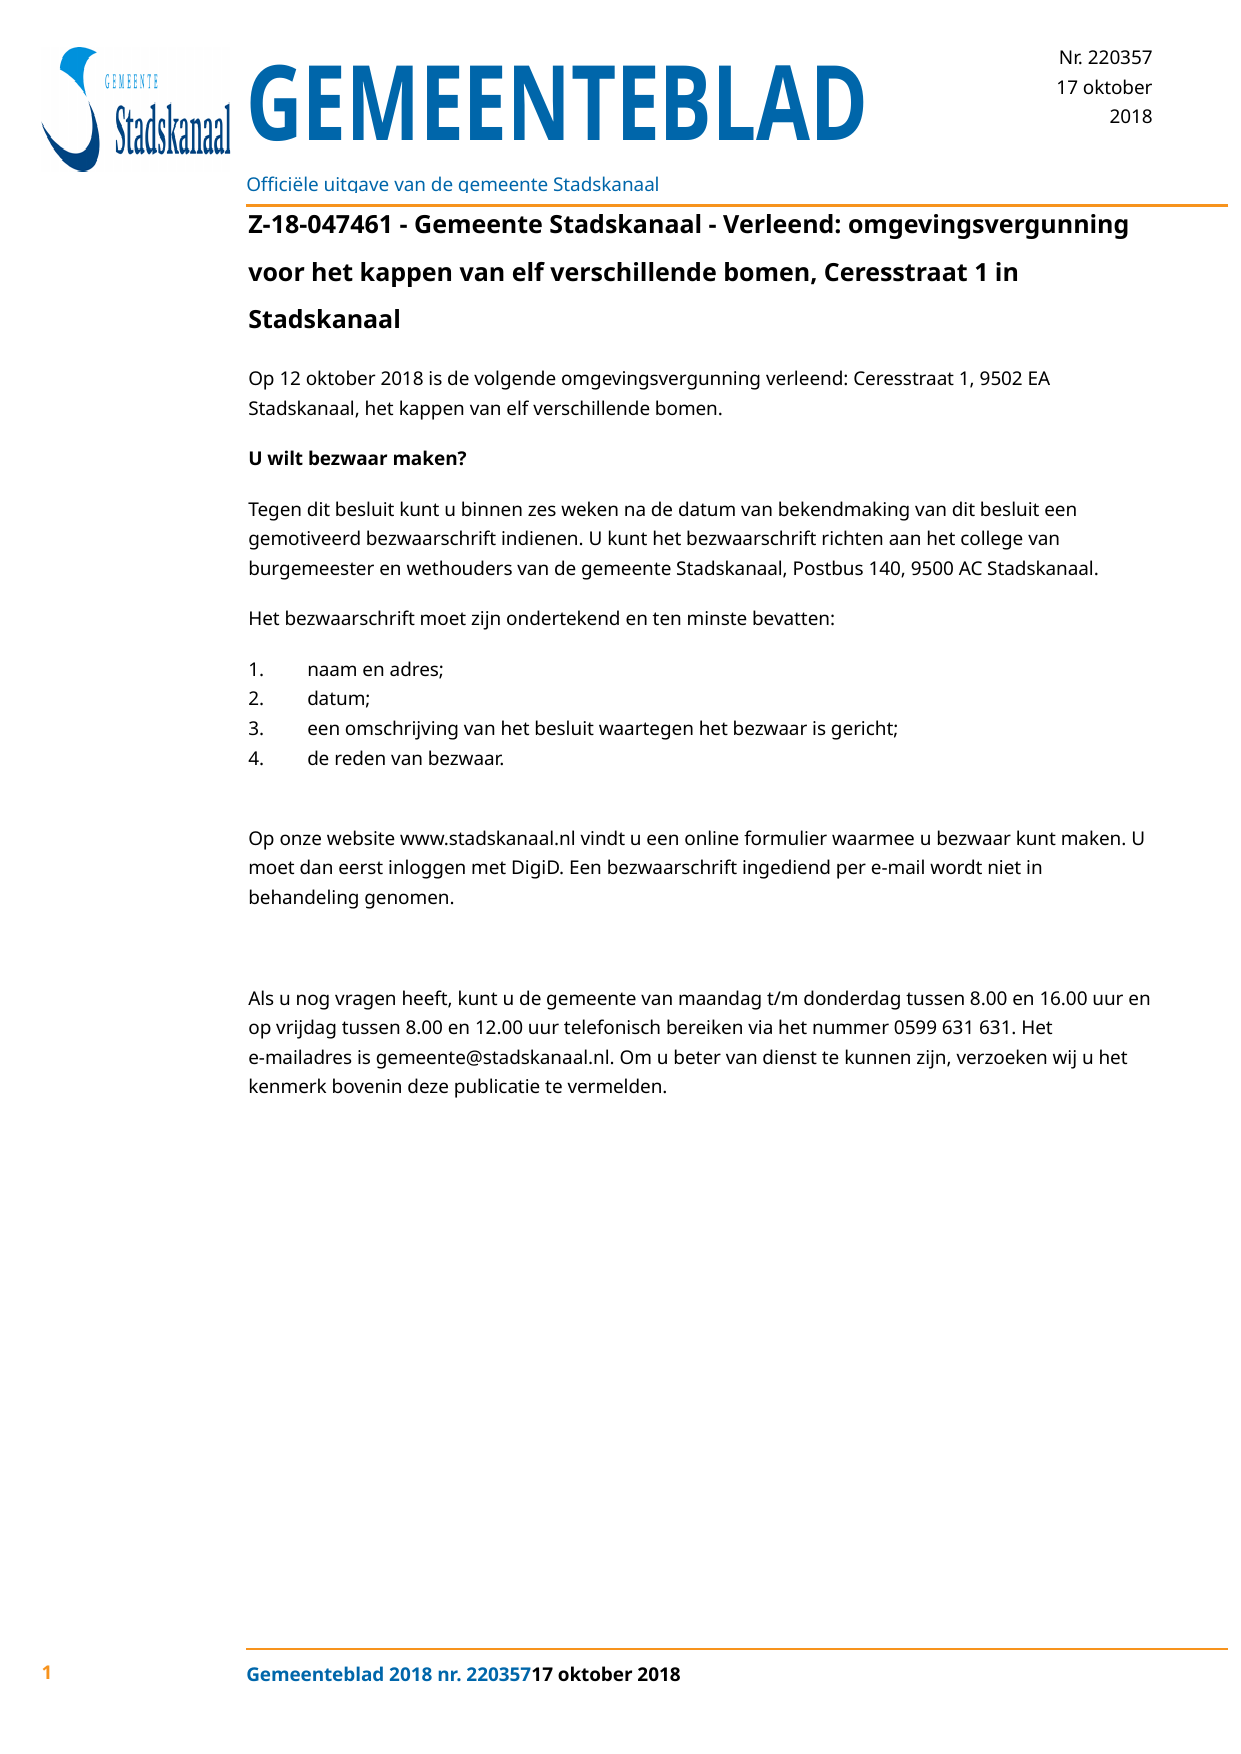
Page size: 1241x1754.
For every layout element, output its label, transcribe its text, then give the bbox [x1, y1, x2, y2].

text Op onze website www.stadskanaal.nl vindt u een online formulier waarmee u bezwaar kunt maken. U moet dan eerst inloggen met DigiD. Een bezwaarschrift ingediend per e-mail wordt niet in behandeling genomen. [248, 825, 1152, 909]
picture [41, 47, 231, 172]
text Het bezwaarschrift moet zijn ondertekend en ten minste bevatten: [248, 606, 1152, 631]
text Z-18-047461 - Gemeente Stadskanaal - Verleend: omgevingsvergunning voor het kappen van elf verschillende bomen, Ceresstraat 1 in Stadskanaal [248, 207, 1152, 336]
text Als u nog vragen heeft, kunt u de gemeente van maandag t/m donderdag tussen 8.00 en 16.00 uur en op vrijdag tussen 8.00 en 12.00 uur telefonisch bereiken via het nummer 0599 631 631. Het e‑mailadres is gemeente@stadskanaal.nl. Om u beter van dienst te kunnen zijn, verzoeken wij u het kenmerk bovenin deze publicatie te vermelden. [248, 985, 1152, 1099]
text Tegen dit besluit kunt u binnen zes weken na de datum van bekendmaking van dit besluit een gemotiveerd bezwaarschrift indienen. U kunt het bezwaarschrift richten aan het college van burgemeester en wethouders van de gemeente Stadskanaal, Postbus 140, 9500 AC Stadskanaal. [248, 496, 1152, 581]
list naam en adres; [248, 656, 1152, 682]
list datum; [248, 686, 1152, 711]
list de reden van bezwaar. [248, 745, 1152, 770]
text U wilt bezwaar maken? [248, 446, 1152, 471]
text Op 12 oktober 2018 is de volgende omgevingsvergunning verleend: Ceresstraat 1, 9502 EA Stadskanaal, het kappen van elf verschillende bomen. [248, 366, 1152, 421]
list een omschrijving van het besluit waartegen het bezwaar is gericht; [248, 715, 1152, 741]
